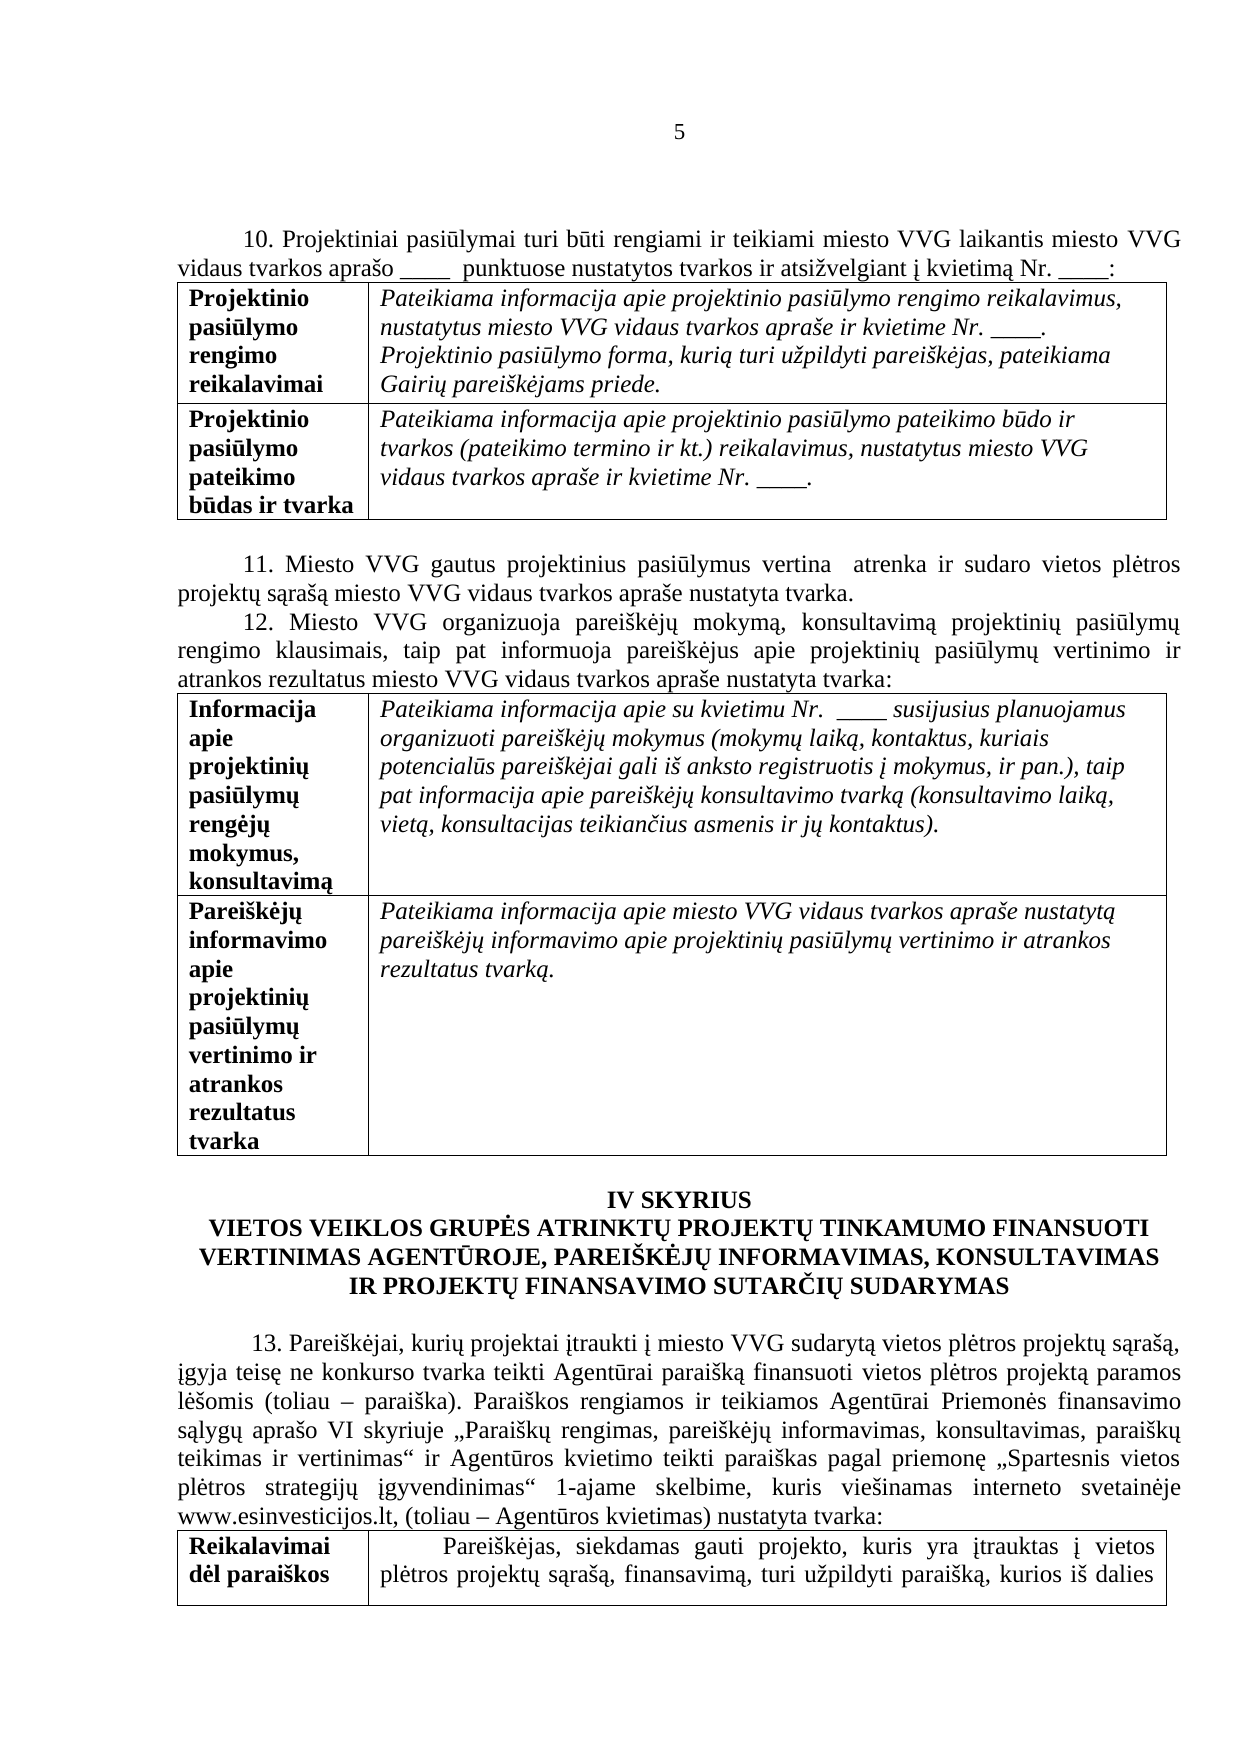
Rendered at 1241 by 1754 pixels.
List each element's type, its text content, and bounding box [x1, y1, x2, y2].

table_header Reikalavimai dėl paraiškos [178, 1531, 368, 1605]
text IR PROJEKTŲ FINANSAVIMO SUTARČIŲ SUDARYMAS [177, 1271, 1181, 1300]
table_header Projektinio pasiūlymo rengimo reikalavimai [178, 283, 368, 403]
table_header Informacija apie projektinių pasiūlymų rengėjų mokymus, konsultavimą [178, 694, 368, 895]
text 11. Miesto VVG gautus projektinius pasiūlymus vertina atrenka ir sudaro vietos plėtros projektų sąrašą miesto VVG vidaus tvarkos apraše nustatyta tvarka. [177, 549, 1181, 607]
table_cell Pareiškėjų informavimo apie projektinių pasiūlymų vertinimo ir atrankos rezultatus tvarka [178, 896, 368, 1155]
text 12. Miesto VVG organizuoja pareiškėjų mokymą, konsultavimą projektinių pasiūlymų rengimo klausimais, taip pat informuoja pareiškėjus apie projektinių pasiūlymų vertinimo ir atrankos rezultatus miesto VVG vidaus tvarkos apraše nustatyta tvarka: [177, 607, 1181, 693]
table_header Pateikiama informacija apie su kvietimu Nr. ____ susijusius planuojamus organizuoti pareiškėjų mokymus (mokymų laiką, kontaktus, kuriais potencialūs pareiškėjai gali iš anksto registruotis į mokymus, ir pan.), taip pat informacija apie pareiškėjų konsultavimo tvarką (konsultavimo laiką, vietą, konsultacijas teikiančius asmenis ir jų kontaktus). [369, 694, 1166, 895]
table_cell Projektinio pasiūlymo pateikimo būdas ir tvarka [178, 404, 368, 519]
text 10. Projektiniai pasiūlymai turi būti rengiami ir teikiami miesto VVG laikantis miesto VVG vidaus tvarkos aprašo ____ punktuose nustatytos tvarkos ir atsižvelgiant į kvietimą Nr. ____: [177, 224, 1181, 282]
text IV SKYRIUS [177, 1185, 1181, 1213]
text VIETOS VEIKLOS GRUPĖS ATRINKTŲ PROJEKTŲ TINKAMUMO FINANSUOTI VERTINIMAS AGENTŪROJE, PAREIŠKĖJŲ INFORMAVIMAS, KONSULTAVIMAS [177, 1213, 1181, 1271]
text 13. Pareiškėjai, kurių projektai įtraukti į miesto VVG sudarytą vietos plėtros projektų sąrašą, įgyja teisę ne konkurso tvarka teikti Agentūrai paraišką finansuoti vietos plėtros projektą paramos lėšomis (toliau – paraiška). Paraiškos rengiamos ir teikiamos Agentūrai Priemonės finansavimo sąlygų aprašo VI skyriuje „Paraiškų rengimas, pareiškėjų informavimas, konsultavimas, paraiškų teikimas ir vertinimas“ ir Agentūros kvietimo teikti paraiškas pagal priemonę „Spartesnis vietos plėtros strategijų įgyvendinimas“ 1-ajame skelbime, kuris viešinamas interneto svetainėje www.esinvesticijos.lt, (toliau – Agentūros kvietimas) nustatyta tvarka: [177, 1328, 1181, 1530]
table_header Pateikiama informacija apie projektinio pasiūlymo rengimo reikalavimus, nustatytus miesto VVG vidaus tvarkos apraše ir kvietime Nr. ____. Projektinio pasiūlymo forma, kurią turi užpildyti pareiškėjas, pateikiama Gairių pareiškėjams priede. [369, 283, 1166, 403]
table_header Pareiškėjas, siekdamas gauti projekto, kuris yra įtrauktas į vietos plėtros projektų sąrašą, finansavimą, turi užpildyti paraišką, kurios iš dalies [369, 1531, 1166, 1605]
table_cell Pateikiama informacija apie projektinio pasiūlymo pateikimo būdo ir tvarkos (pateikimo termino ir kt.) reikalavimus, nustatytus miesto VVG vidaus tvarkos apraše ir kvietime Nr. ____. [369, 404, 1166, 519]
table_cell Pateikiama informacija apie miesto VVG vidaus tvarkos apraše nustatytą pareiškėjų informavimo apie projektinių pasiūlymų vertinimo ir atrankos rezultatus tvarką. [369, 896, 1166, 1155]
